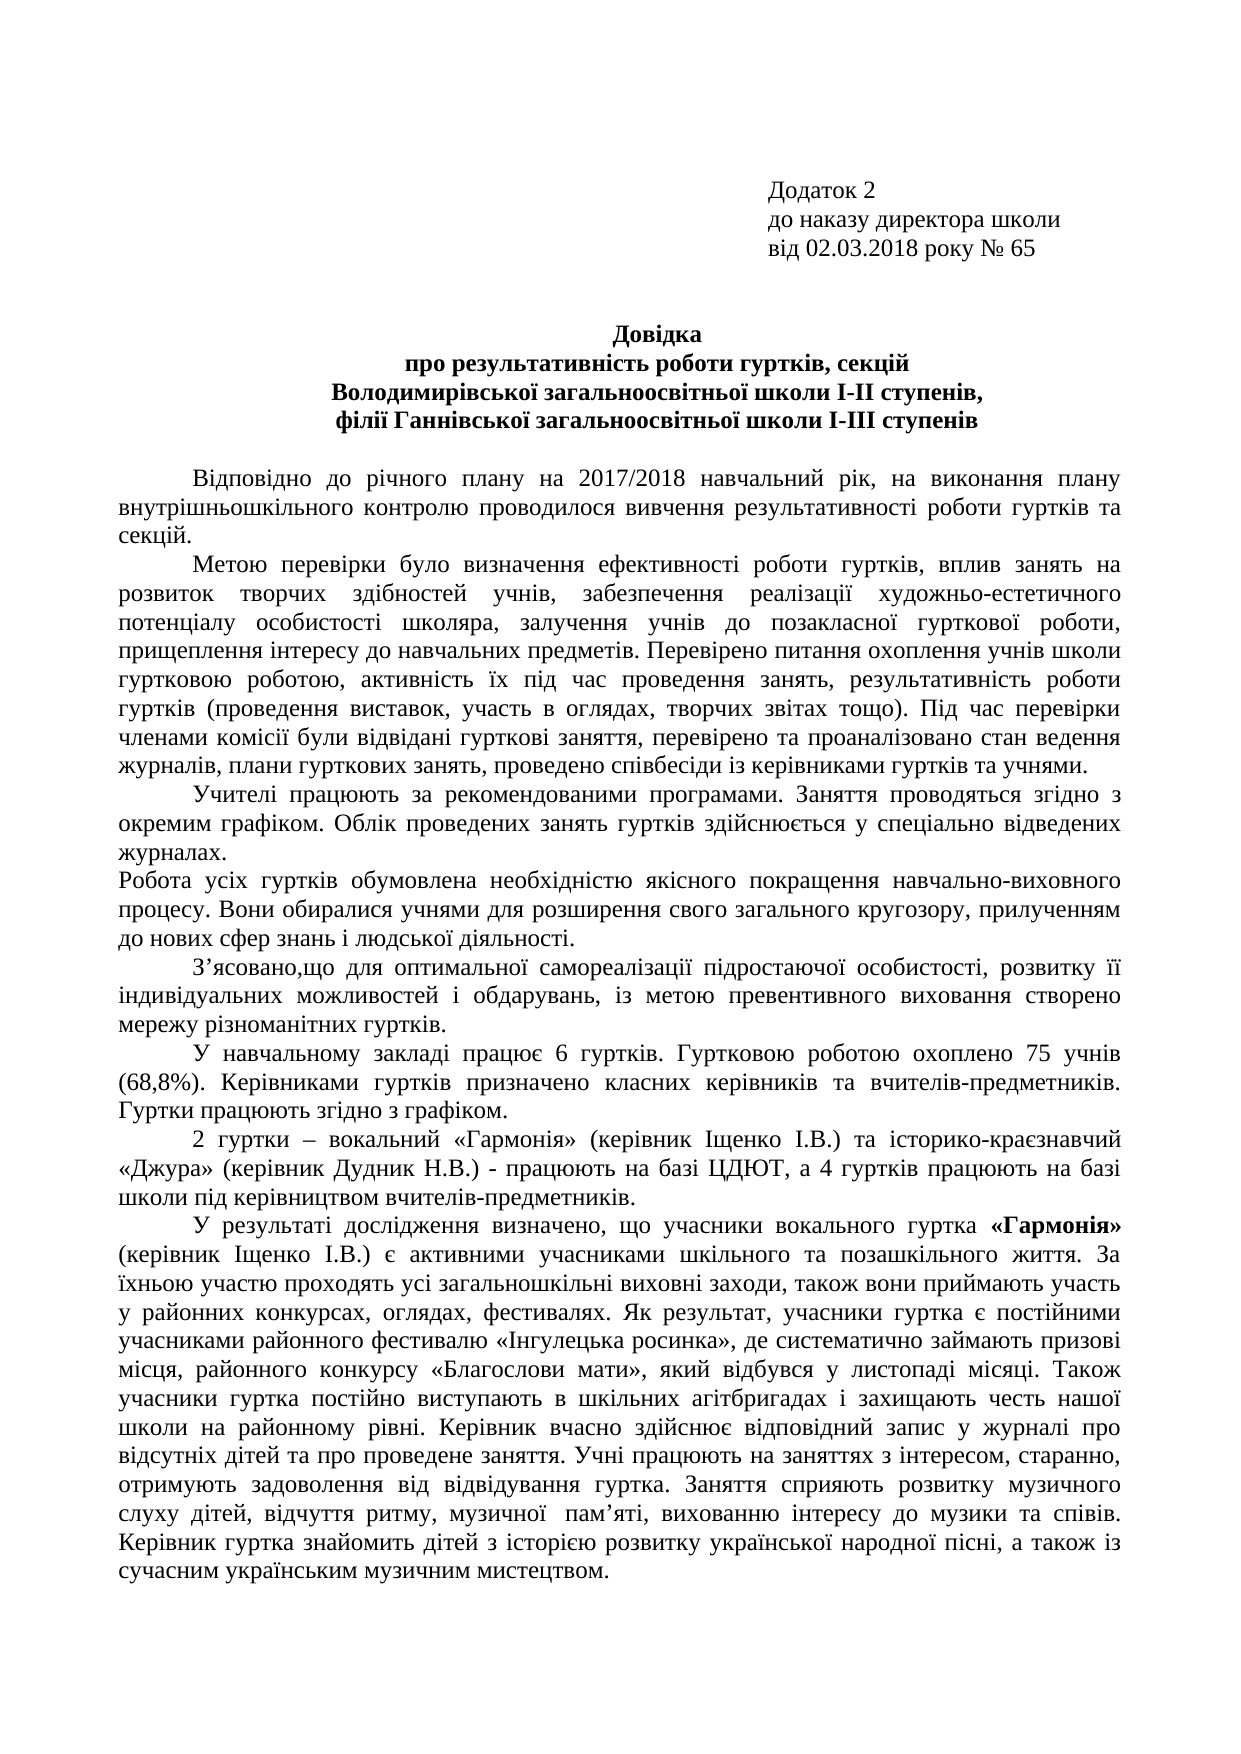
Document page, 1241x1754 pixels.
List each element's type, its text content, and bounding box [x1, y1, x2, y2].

text Учителі працюють за рекомендованими програмами. Заняття проводяться згідно з окремим графіком. Облік проведених занять гуртків здійснюється у спеціально відведених журналах. Робота усіх гуртків обумовлена необхідністю якісного покращення навчально-виховного процесу. Вони обиралися учнями для розширення свого загального кругозору, прилученням до нових сфер знань і людської діяльності. [118, 779, 1122, 952]
text від 02.03.2018 року № 65 [768, 233, 1122, 262]
text про результативність роботи гуртків, секцій [118, 348, 1122, 377]
text Метою перевірки було визначення ефективності роботи гуртків, вплив занять на розвиток творчих здібностей учнів, забезпечення реалізації художньо-естетичного потенціалу особистості школяра, залучення учнів до позакласної гурткової роботи, прищеплення інтересу до навчальних предметів. Перевірено питання охоплення учнів школи гуртковою роботою, активність їх під час проведення занять, результативність роботи гуртків (проведення виставок, участь в оглядах, творчих звітах тощо). Під час перевірки членами комісії були відвідані гурткові заняття, перевірено та проаналізовано стан ведення журналів, плани гурткових занять, проведено співбесіди із керівниками гуртків та учнями. [118, 549, 1122, 779]
text У результаті дослідження визначено, що учасники вокального гуртка «Гармонія» (керівник Іщенко І.В.) є активними учасниками шкільного та позашкільного життя. За їхньою участю проходять усі загальношкільні виховні заходи, також вони приймають участь у районних конкурсах, оглядах, фестивалях. Як результат, учасники гуртка є постійними учасниками районного фестивалю «Інгулецька росинка», де систематично займають призові місця, районного конкурсу «Благослови мати», який відбувся у листопаді місяці. Також учасники гуртка постійно виступають в шкільних агітбригадах і захищають честь нашої школи на районному рівні. Керівник вчасно здійснює відповідний запис у журналі про відсутніх дітей та про проведене заняття. Учні працюють на заняттях з інтересом, старанно, отримують задоволення від відвідування гуртка. Заняття сприяють розвитку музичного слуху дітей, відчуття ритму, музичної пам’яті, вихованню інтересу до музики та співів. Керівник гуртка знайомить дітей з історією розвитку української народної пісні, а також із сучасним українським музичним мистецтвом. [118, 1211, 1122, 1584]
text Довідка [118, 319, 1122, 348]
text Відповідно до річного плану на 2017/2018 навчальний рік, на виконання плану внутрішньошкільного контролю проводилося вивчення результативності роботи гуртків та секцій. [118, 463, 1122, 549]
text З’ясовано,що для оптимальної самореалізації підростаючої особистості, розвитку її індивідуальних можливостей і обдарувань, із метою превентивного виховання створено мережу різноманітних гуртків. [118, 952, 1122, 1038]
text Додаток 2 [768, 176, 1122, 204]
text 2 гуртки – вокальний «Гармонія» (керівник Іщенко І.В.) та історико-краєзнавчий «Джура» (керівник Дудник Н.В.) - працюють на базі ЦДЮТ, а 4 гуртків працюють на базі школи під керівництвом вчителів-предметників. [118, 1124, 1122, 1211]
text філії Ганнівської загальноосвітньої школи І-ІІІ ступенів [118, 406, 1122, 434]
text Володимирівської загальноосвітньої школи І-ІІ ступенів, [118, 377, 1122, 406]
text У навчальному закладі працює 6 гуртків. Гуртковою роботою охоплено 75 учнів (68,8%). Керівниками гуртків призначено класних керівників та вчителів-предметників. Гуртки працюють згідно з графіком. [118, 1038, 1122, 1124]
text до наказу директора школи [768, 204, 1122, 233]
